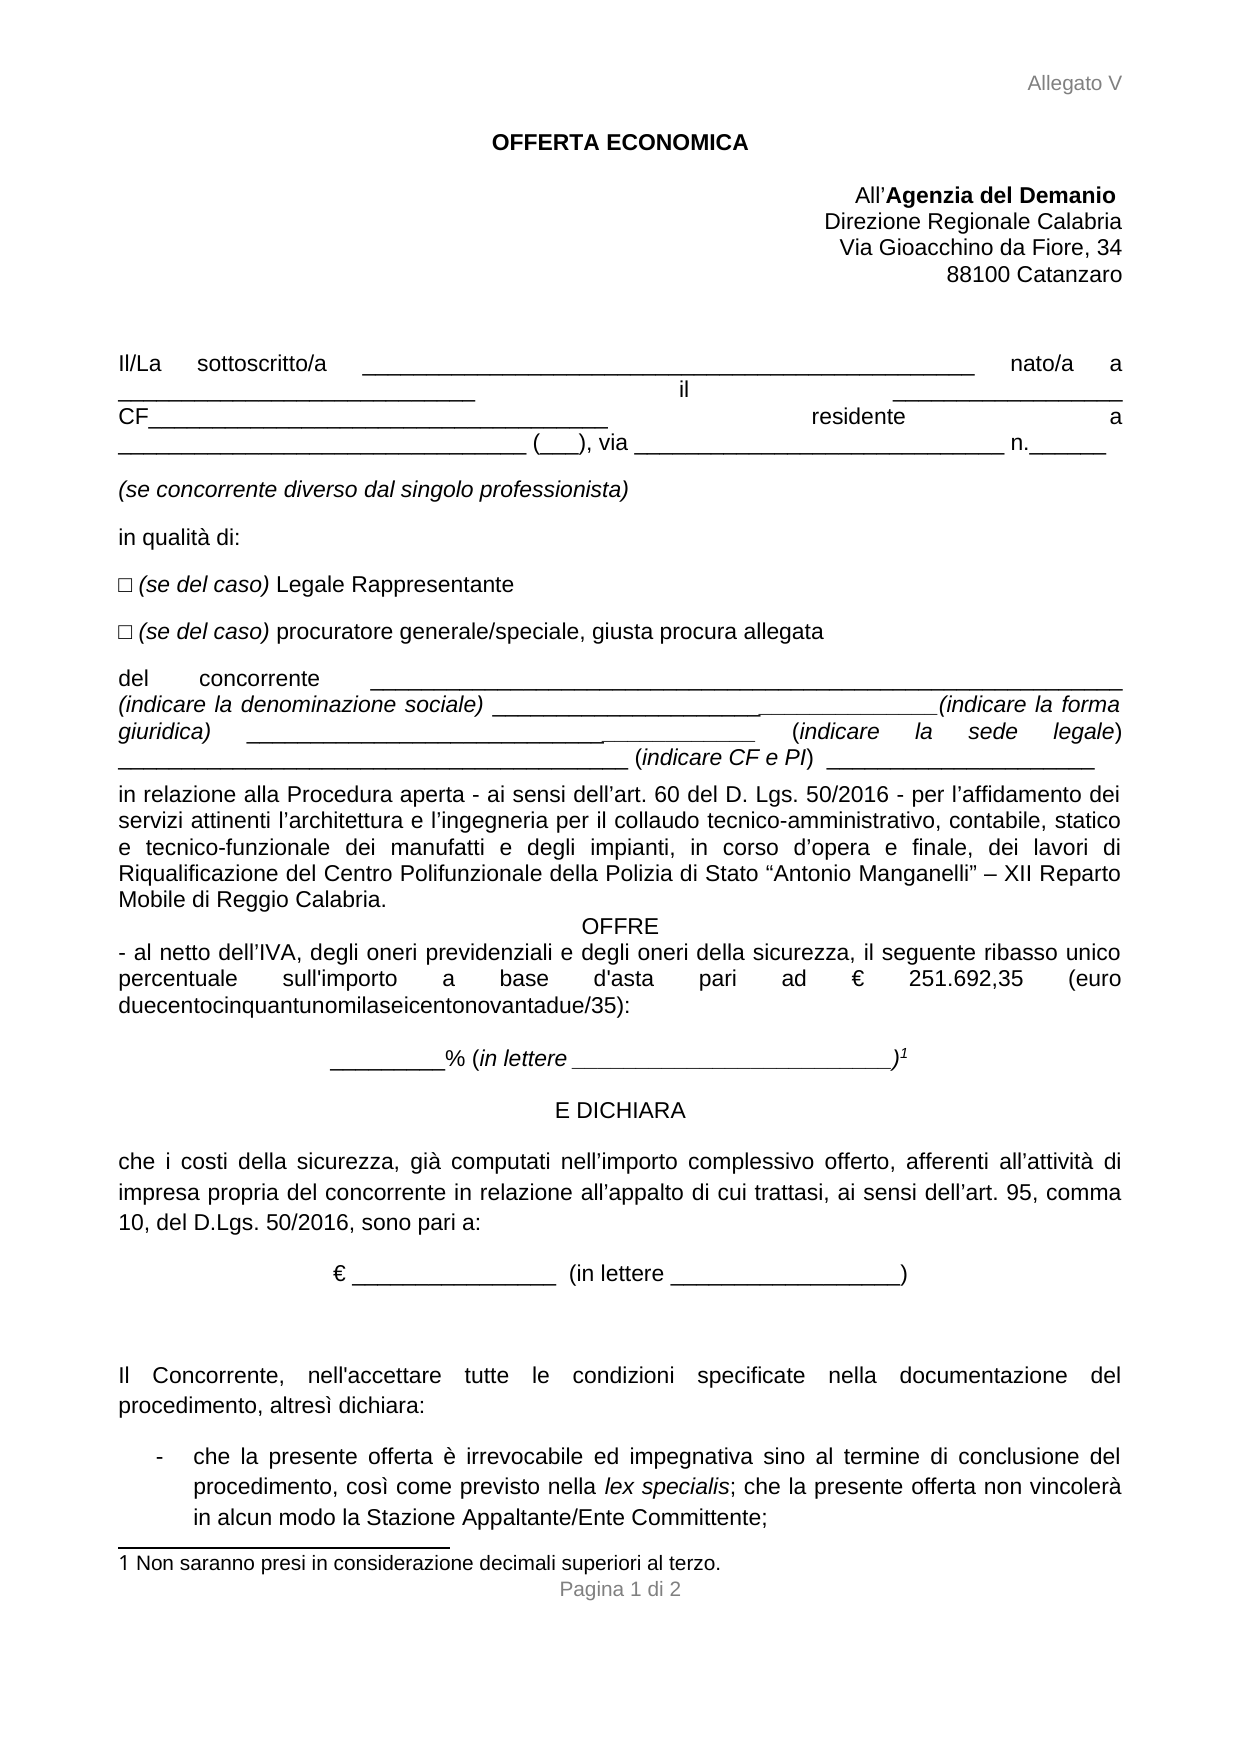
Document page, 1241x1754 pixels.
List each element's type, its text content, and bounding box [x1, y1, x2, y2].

text in qualità di: [118, 523, 1122, 550]
text 88100 Catanzaro [739, 261, 1122, 287]
text Il/La sottoscritto/a ________________________________________________ nato/a a ____________________________ il __________________ CF____________________________________ residente a ________________________________ (___), via _____________________________ n.______ [118, 350, 1122, 456]
text OFFERTA ECONOMICA [118, 129, 1122, 155]
text □ (se del caso) Legale Rappresentante [118, 571, 1122, 597]
text che i costi della sicurezza, già computati nell’importo complessivo offerto, afferenti all’attività di impresa propria del concorrente in relazione all’appalto di cui trattasi, ai sensi dell’art. 95, comma 10, del D.Lgs. 50/2016, sono pari a: [118, 1148, 1122, 1235]
text in relazione alla Procedura aperta - ai sensi dell’art. 60 del D. Lgs. 50/2016 - per l’affidamento dei servizi attinenti l’architettura e l’ingegneria per il collaudo tecnico-amministrativo, contabile, statico e tecnico-funzionale dei manufatti e degli impianti, in corso d’opera e finale, dei lavori di Riqualificazione del Centro Polifunzionale della Polizia di Stato “Antonio Manganelli” – XII Reparto Mobile di Reggio Calabria. [118, 781, 1122, 913]
text □ (se del caso) procuratore generale/speciale, giusta procura allegata [118, 618, 1122, 644]
text Via Gioacchino da Fiore, 34 [739, 234, 1122, 261]
text E DICHIARA [118, 1097, 1122, 1123]
text (se concorrente diverso dal singolo professionista) [118, 476, 1122, 503]
text OFFRE [118, 913, 1122, 939]
text del concorrente ___________________________________________________________ (indicare la denominazione sociale) ___________________________________(indicare la forma giuridica) ________________________________________ (indicare la sede legale) ________________________________________ (indicare CF e PI) _____________________ [118, 665, 1122, 771]
text - al netto dell’IVA, degli oneri previdenziali e degli oneri della sicurezza, il seguente ribasso unico percentuale sull'importo a base d'asta pari ad € 251.692,35 (euro duecentocinquantunomilaseicentonovantadue/35): [118, 939, 1122, 1018]
text All’Agenzia del Demanio [634, 182, 1122, 208]
text _________% (in lettere _________________________) [118, 1044, 1122, 1071]
text € ________________ (in lettere __________________) [118, 1260, 1122, 1286]
text Il Concorrente, nell'accettare tutte le condizioni specificate nella documentazione del procedimento, altresì dichiara: [118, 1362, 1122, 1418]
list che la presente offerta è irrevocabile ed impegnativa sino al termine di conclusione del procedimento, così come previsto nella lex specialis; che la presente offerta non vincolerà in alcun modo la Stazione Appaltante/Ente Committente; [156, 1443, 1122, 1530]
text Non saranno presi in considerazione decimali superiori al terzo. [118, 1548, 1122, 1577]
text Direzione Regionale Calabria [739, 208, 1122, 234]
